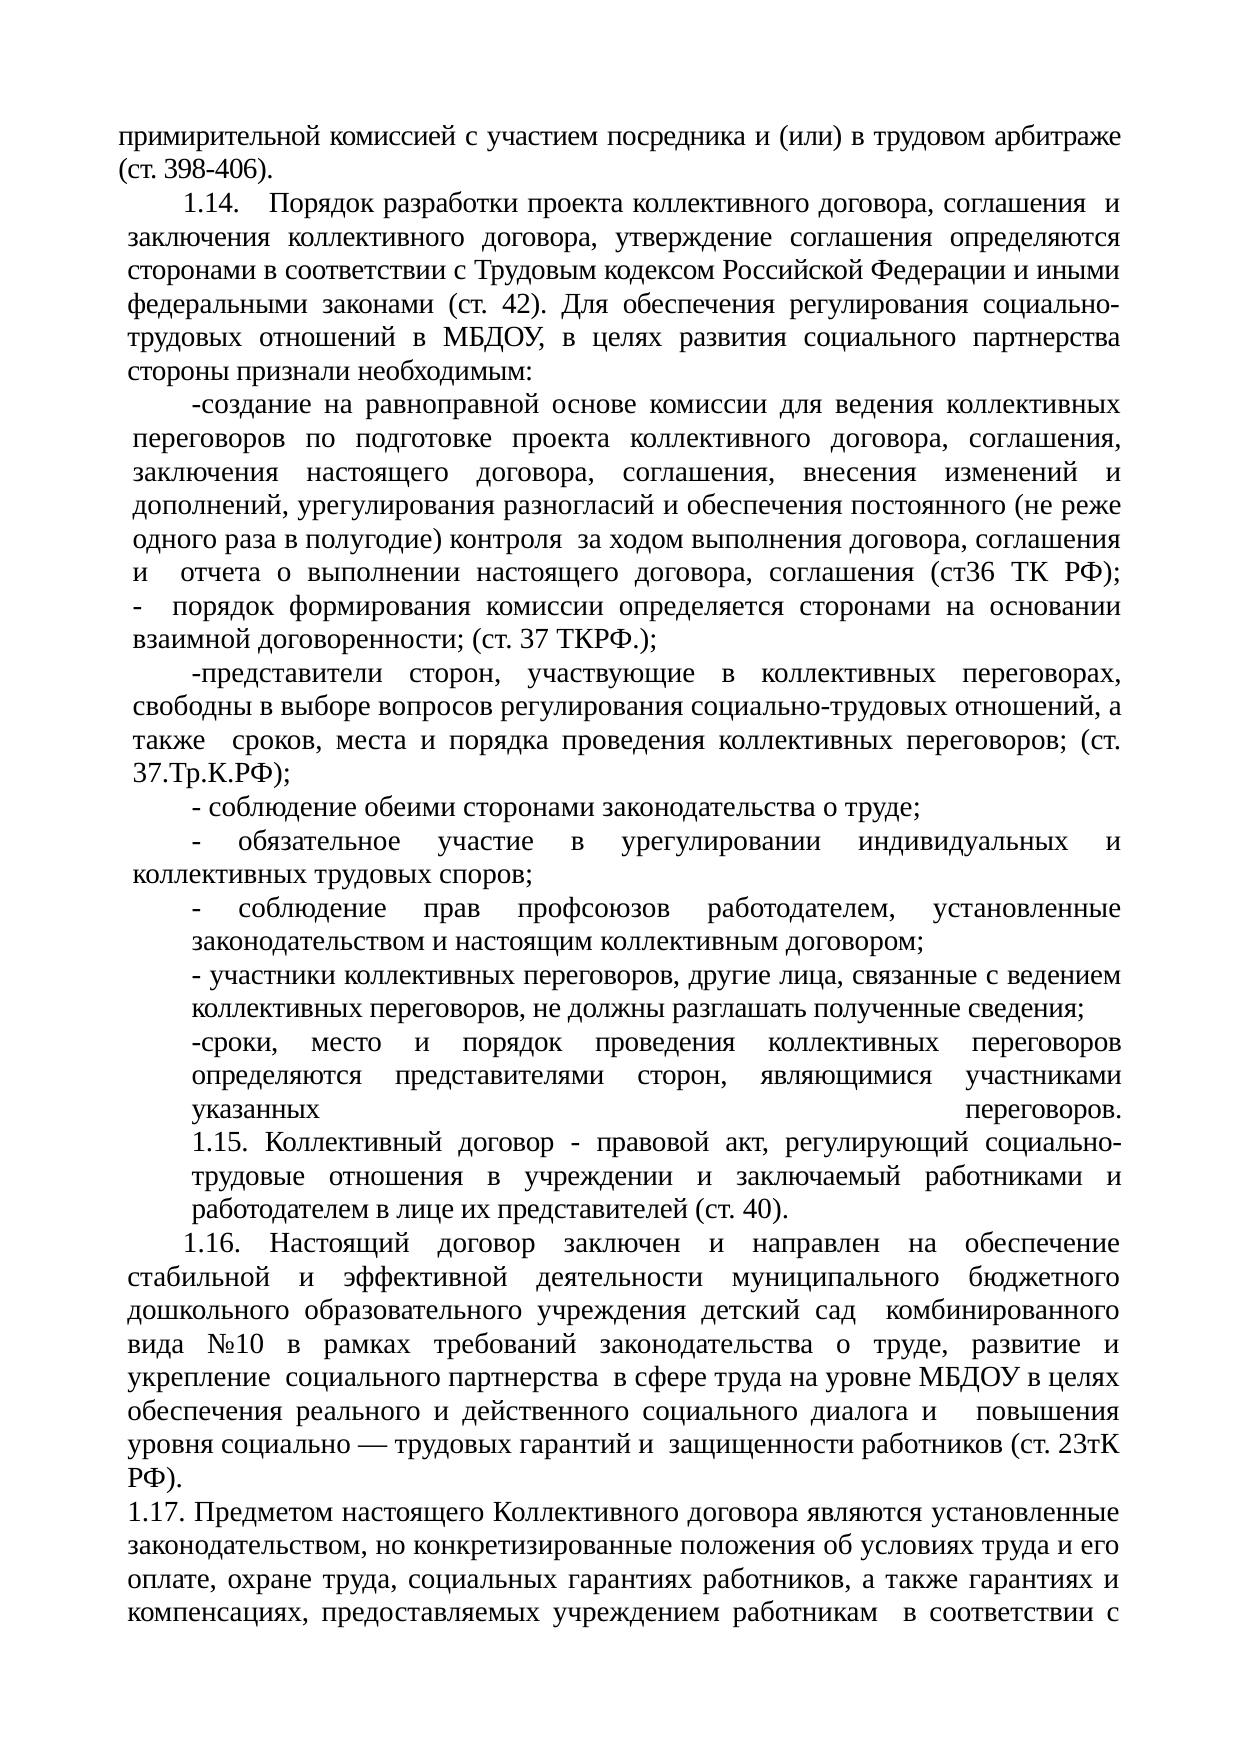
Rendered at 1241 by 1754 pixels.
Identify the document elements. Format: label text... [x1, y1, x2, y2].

text -сроки, место и порядок проведения коллективных переговоров определяются представителями сторон, являющимися участниками указанных переговоров. 1.15. Коллективный договор - правовой акт, регулирующий социально-трудовые отношения в учреждении и заключаемый работниками и работодателем в лице их представителей (ст. 40). [191, 1024, 1122, 1225]
text 1.16. Настоящий договор заключен и направлен на обеспечение стабильной и эффективной деятельности муниципального бюджетного дошкольного образовательного учреждения детский сад комбинированного вида №10 в рамках требований законодательства о труде, развитие и укрепление социального партнерства в сфере труда на уровне МБДОУ в целях обеспечения реального и действенного социального диалога и повышения уровня социально — трудовых гарантий и защищенности работников (ст. 23тК РФ). 1.17. Предметом настоящего Коллективного договора являются установленные законодательством, но конкретизированные положения об условиях труда и его оплате, охране труда, социальных гарантиях работников, а также гарантиях и компенсациях, предоставляемых учреждением работникам в соответствии с [127, 1225, 1121, 1628]
text - обязательное участие в урегулировании индивидуальных и коллективных трудовых споров; [132, 823, 1122, 890]
text -представители сторон, участвующие в коллективных переговорах, свободны в выборе вопросов регулирования социально-трудовых отношений, а также сроков, места и порядка проведения коллективных переговоров; (ст. 37.Тр.К.РФ); [132, 655, 1122, 789]
text 1.14. Порядок разработки проекта коллективного договора, соглашения и заключения коллективного договора, утверждение соглашения определяются сторонами в соответствии с Трудовым кодексом Российской Федерации и иными федеральными законами (ст. 42). Для обеспечения регулирования социально-трудовых отношений в МБДОУ, в целях развития социального партнерства стороны признали необходимым: [127, 185, 1121, 387]
text - участники коллективных переговоров, другие лица, связанные с ведением коллективных переговоров, не должны разглашать полученные сведения; [191, 957, 1122, 1024]
text - соблюдение прав профсоюзов работодателем, установленные законодательством и настоящим коллективным договором; [191, 890, 1122, 957]
text - соблюдение обеими сторонами законодательства о труде; [132, 789, 1122, 823]
text примирительной комиссией с участием посредника и (или) в трудовом арбитраже (ст. 398-406). [118, 118, 1122, 185]
text -создание на равноправной основе комиссии для ведения коллективных переговоров по подготовке проекта коллективного договора, соглашения, заключения настоящего договора, соглашения, внесения изменений и дополнений, урегулирования разногласий и обеспечения постоянного (не реже одного раза в полугодие) контроля за ходом выполнения договора, соглашения и отчета о выполнении настоящего договора, соглашения (ст36 ТК РФ); - порядок формирования комиссии определяется сторонами на основании взаимной договоренности; (ст. 37 ТКРФ.); [132, 387, 1122, 655]
